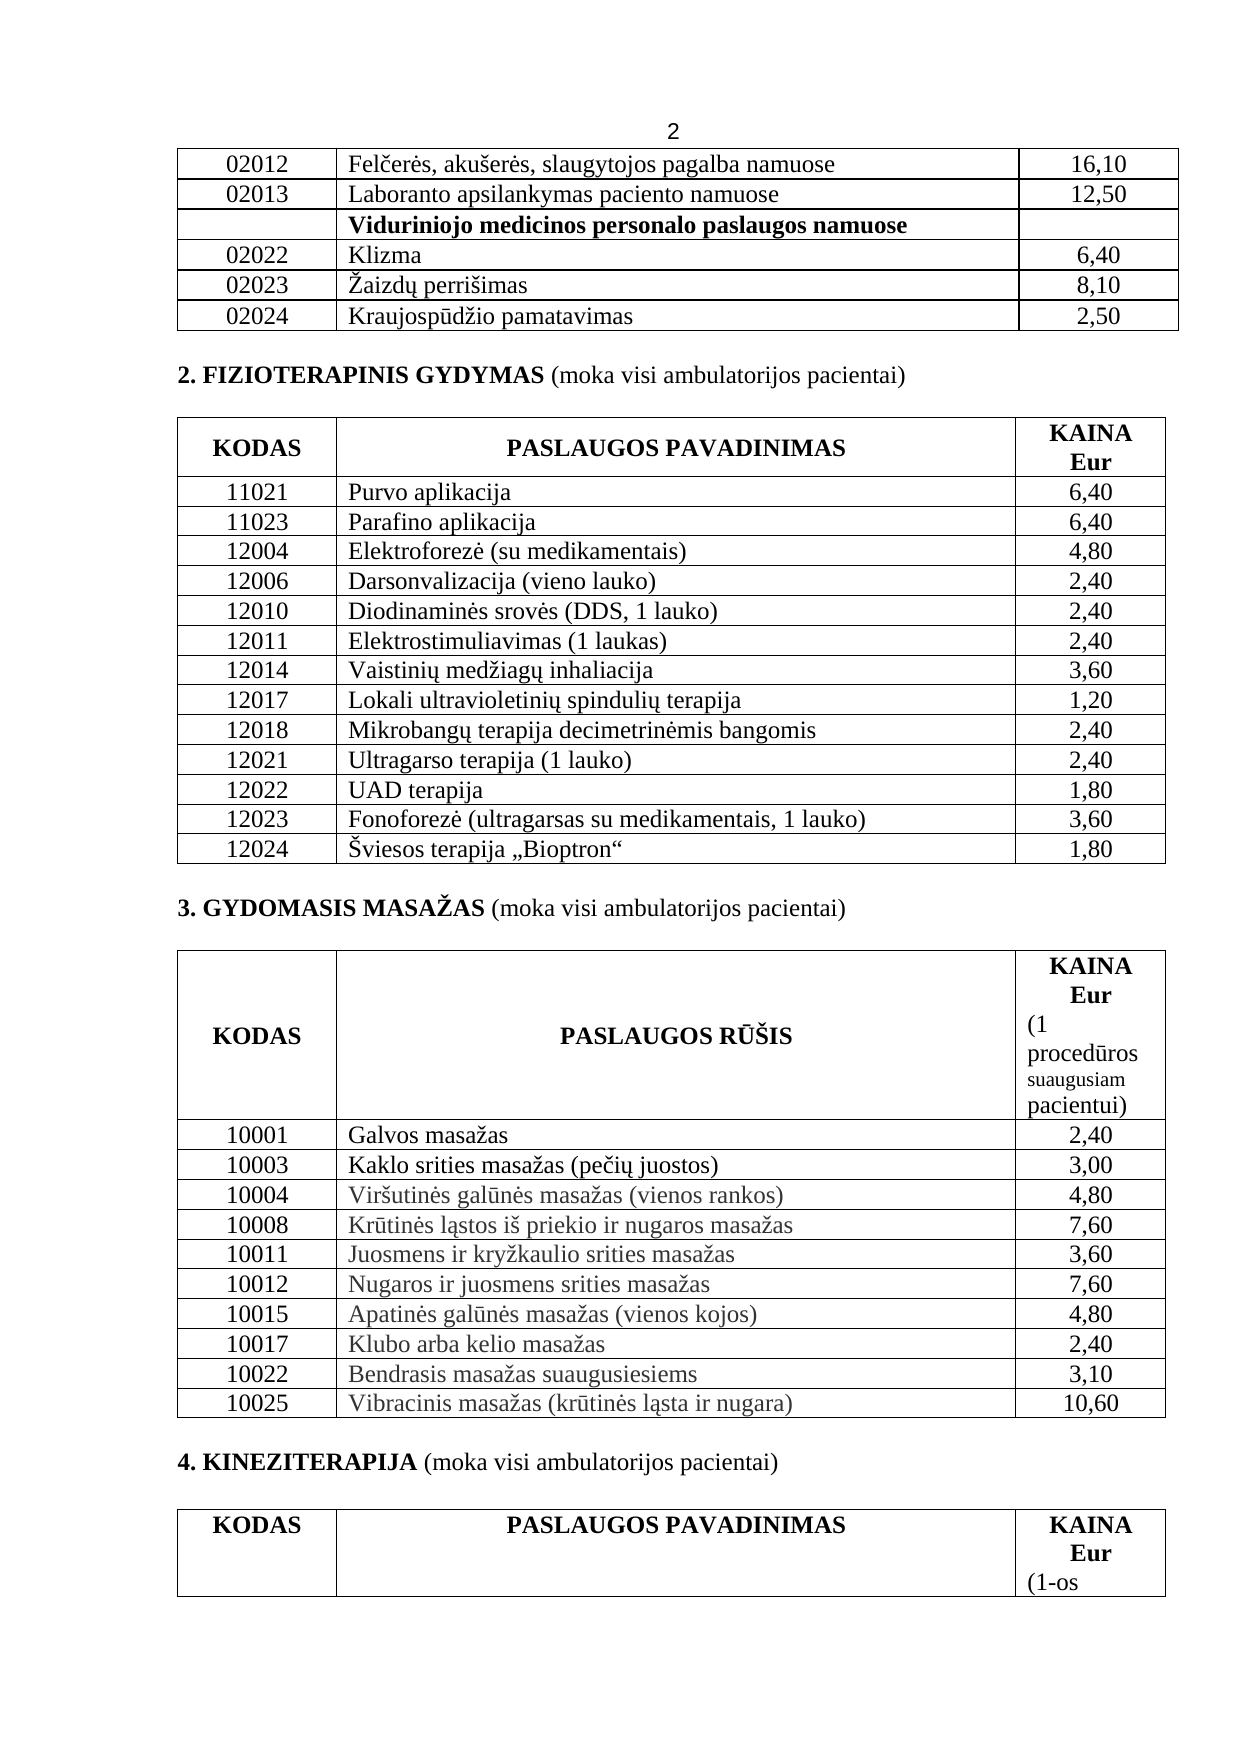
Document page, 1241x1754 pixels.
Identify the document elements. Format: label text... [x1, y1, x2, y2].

table_cell 3,60 [1016, 805, 1165, 833]
table_cell 12004 [178, 536, 336, 565]
table_cell 8,10 [1020, 271, 1178, 299]
table_cell 12006 [178, 566, 336, 595]
table_cell Elektrostimuliavimas (1 laukas) [337, 626, 1015, 654]
table_cell 1,80 [1016, 834, 1165, 863]
table_cell 12023 [178, 805, 336, 833]
table_cell 7,60 [1016, 1269, 1165, 1298]
table_cell 12011 [178, 626, 336, 654]
table_cell Galvos masažas [337, 1120, 1015, 1149]
table_cell 6,40 [1020, 240, 1178, 269]
table_cell 11021 [178, 477, 336, 506]
table_cell 10012 [178, 1269, 336, 1298]
table_cell 3,60 [1016, 1240, 1165, 1268]
table_cell 02012 [178, 149, 336, 178]
table_cell 02023 [178, 271, 336, 299]
text 3. GYDOMASIS MASAŽAS (moka visi ambulatorijos pacientai) [177, 893, 1169, 922]
table_header KODAS [178, 951, 336, 1119]
table_cell 2,40 [1016, 1120, 1165, 1149]
table_cell Felčerės, akušerės, slaugytojos pagalba namuose [337, 149, 1018, 178]
table_cell Nugaros ir juosmens srities masažas [337, 1269, 1015, 1298]
table_cell [178, 210, 336, 238]
table_cell Purvo aplikacija [337, 477, 1015, 506]
table_cell 02022 [178, 240, 336, 269]
text 4. KINEZITERAPIJA (moka visi ambulatorijos pacientai) [177, 1447, 1169, 1476]
table_cell Laboranto apsilankymas paciento namuose [337, 180, 1018, 208]
table_cell 2,40 [1016, 626, 1165, 654]
table_header KAINA Eur (1-os [1016, 1510, 1165, 1596]
table_cell 3,00 [1016, 1150, 1165, 1179]
table_cell 6,40 [1016, 507, 1165, 535]
table_cell 7,60 [1016, 1210, 1165, 1238]
table_cell 16,10 [1020, 149, 1178, 178]
table_cell Kaklo srities masažas (pečių juostos) [337, 1150, 1015, 1179]
table_cell 10015 [178, 1299, 336, 1328]
table_cell 10,60 [1016, 1389, 1165, 1417]
table_cell 3,60 [1016, 656, 1165, 684]
table_cell 1,80 [1016, 775, 1165, 803]
table_header KAINA Eur (1 procedūros suaugusiam pacientui) [1016, 951, 1165, 1119]
table_cell Darsonvalizacija (vieno lauko) [337, 566, 1015, 595]
table_cell 10003 [178, 1150, 336, 1179]
table_cell 10001 [178, 1120, 336, 1149]
table_cell 02024 [178, 301, 336, 329]
table_cell Vibracinis masažas (krūtinės ląsta ir nugara) [337, 1389, 1015, 1417]
table_cell 10004 [178, 1180, 336, 1209]
table_cell 12022 [178, 775, 336, 803]
table_cell Krūtinės ląstos iš priekio ir nugaros masažas [337, 1210, 1015, 1238]
table_cell 4,80 [1016, 1299, 1165, 1328]
table_cell Apatinės galūnės masažas (vienos kojos) [337, 1299, 1015, 1328]
table_cell Diodinaminės srovės (DDS, 1 lauko) [337, 596, 1015, 625]
table_header PASLAUGOS PAVADINIMAS [337, 418, 1015, 476]
table_header KAINA Eur [1016, 418, 1165, 476]
table_cell 12010 [178, 596, 336, 625]
table_cell Kraujospūdžio pamatavimas [337, 301, 1018, 329]
table_cell 4,80 [1016, 1180, 1165, 1209]
table_cell 12018 [178, 715, 336, 744]
table_cell 10017 [178, 1329, 336, 1358]
table_cell 12024 [178, 834, 336, 863]
table_cell Bendrasis masažas suaugusiesiems [337, 1359, 1015, 1387]
table_cell 2,40 [1016, 1329, 1165, 1358]
table_cell 2,40 [1016, 596, 1165, 625]
table_cell [1020, 210, 1178, 238]
table_cell Lokali ultravioletinių spindulių terapija [337, 685, 1015, 714]
table_cell Žaizdų perrišimas [337, 271, 1018, 299]
table_cell Vaistinių medžiagų inhaliacija [337, 656, 1015, 684]
table_header KODAS [178, 1510, 336, 1596]
table_cell 2,40 [1016, 745, 1165, 774]
table_cell 3,10 [1016, 1359, 1165, 1387]
table_cell Klubo arba kelio masažas [337, 1329, 1015, 1358]
table_cell 02013 [178, 180, 336, 208]
table_cell 2,40 [1016, 566, 1165, 595]
table_cell 12,50 [1020, 180, 1178, 208]
table_cell 10011 [178, 1240, 336, 1268]
table_cell Juosmens ir kryžkaulio srities masažas [337, 1240, 1015, 1268]
table_cell 11023 [178, 507, 336, 535]
table_cell 12021 [178, 745, 336, 774]
table_cell Viduriniojo medicinos personalo paslaugos namuose [337, 210, 1018, 238]
table_cell 12017 [178, 685, 336, 714]
text 2. FIZIOTERAPINIS GYDYMAS (moka visi ambulatorijos pacientai) [177, 360, 1169, 388]
table_cell UAD terapija [337, 775, 1015, 803]
table_cell 2,40 [1016, 715, 1165, 744]
table_header PASLAUGOS RŪŠIS [337, 951, 1015, 1119]
table_cell Fonoforezė (ultragarsas su medikamentais, 1 lauko) [337, 805, 1015, 833]
table_cell 4,80 [1016, 536, 1165, 565]
table_cell Parafino aplikacija [337, 507, 1015, 535]
table_cell 1,20 [1016, 685, 1165, 714]
table_header KODAS [178, 418, 336, 476]
table_cell Mikrobangų terapija decimetrinėmis bangomis [337, 715, 1015, 744]
table_cell 10022 [178, 1359, 336, 1387]
table_header PASLAUGOS PAVADINIMAS [337, 1510, 1015, 1596]
table_cell Ultragarso terapija (1 lauko) [337, 745, 1015, 774]
table_cell Viršutinės galūnės masažas (vienos rankos) [337, 1180, 1015, 1209]
table_cell Šviesos terapija „Bioptron“ [337, 834, 1015, 863]
table_cell Elektroforezė (su medikamentais) [337, 536, 1015, 565]
table_cell 10008 [178, 1210, 336, 1238]
table_cell 10025 [178, 1389, 336, 1417]
table_cell 2,50 [1020, 301, 1178, 329]
table_cell Klizma [337, 240, 1018, 269]
table_cell 12014 [178, 656, 336, 684]
table_cell 6,40 [1016, 477, 1165, 506]
